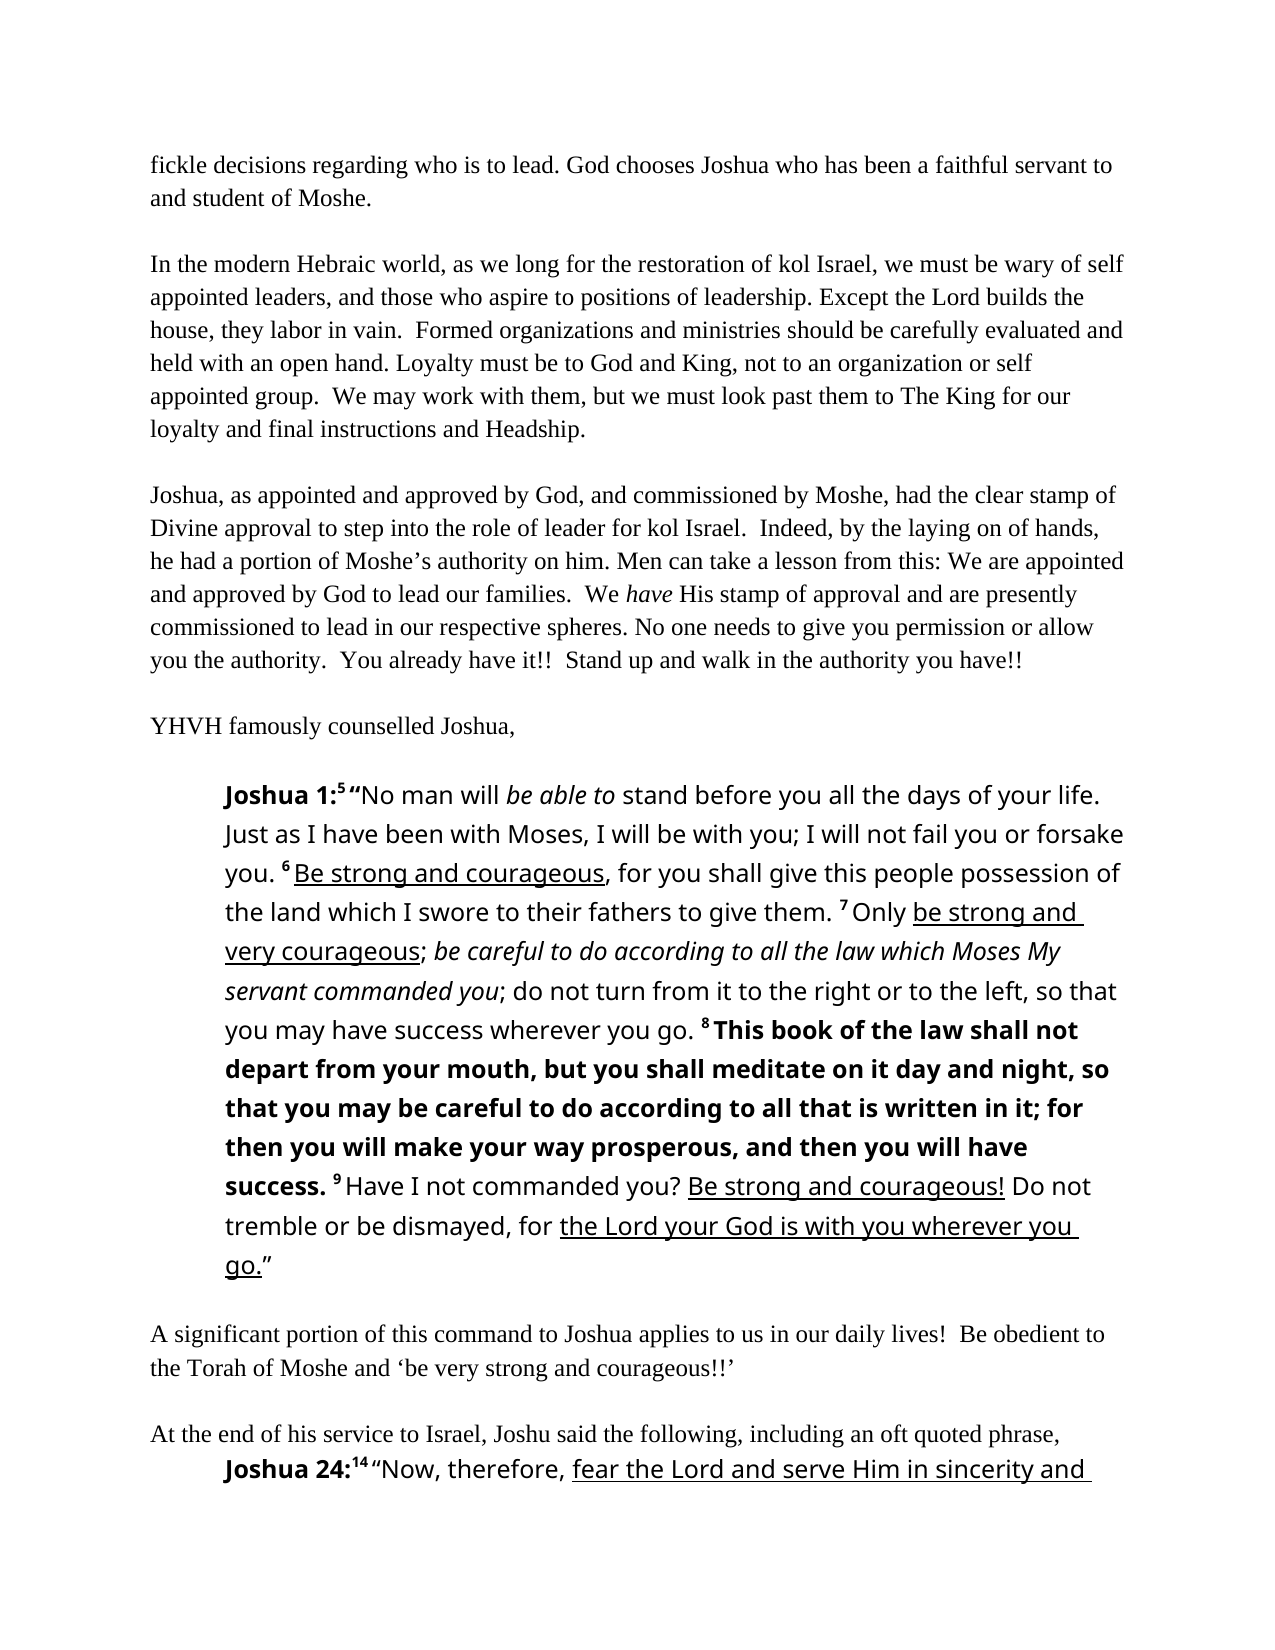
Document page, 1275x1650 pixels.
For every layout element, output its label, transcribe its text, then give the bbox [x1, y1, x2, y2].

text In the modern Hebraic world, as we long for the restoration of kol Israel, we must be wary of self appointed leaders, and those who aspire to positions of leadership. Except the Lord builds the house, they labor in vain. Formed organizations and ministries should be carefully evaluated and held with an open hand. Loyalty must be to God and King, not to an organization or self appointed group. We may work with them, but we must look past them to The King for our loyalty and final instructions and Headship. [150, 249, 1125, 443]
text At the end of his service to Israel, Joshu said the following, including an oft quoted phrase, [150, 1419, 1125, 1447]
text Joshua 24:14 “Now, therefore, fear the Lord and serve Him in sincerity and [225, 1452, 1125, 1486]
text YHVH famously counselled Joshua, [150, 711, 1125, 740]
text Joshua, as appointed and approved by God, and commissioned by Moshe, had the clear stamp of Divine approval to step into the role of leader for kol Israel. Indeed, by the laying on of hands, he had a portion of Moshe’s authority on him. Men can take a lesson from this: We are appointed and approved by God to lead our families. We have His stamp of approval and are presently commissioned to lead in our respective spheres. No one needs to give you permission or allow you the authority. You already have it!! Stand up and walk in the authority you have!! [150, 480, 1125, 674]
text A significant portion of this command to Joshua applies to us in our daily lives! Be obedient to the Torah of Moshe and ‘be very strong and courageous!!’ [150, 1319, 1125, 1381]
text fickle decisions regarding who is to lead. God chooses Joshua who has been a faithful servant to and student of Moshe. [150, 150, 1125, 212]
text Joshua 1:5 “No man will be able to stand before you all the days of your life. Just as I have been with Moses, I will be with you; I will not fail you or forsake you. 6 Be strong and courageous, for you shall give this people possession of the land which I swore to their fathers to give them. 7 Only be strong and very courageous; be careful to do according to all the law which Moses My servant commanded you; do not turn from it to the right or to the left, so that you may have success wherever you go. 8 This book of the law shall not depart from your mouth, but you shall meditate on it day and night, so that you may be careful to do according to all that is written in it; for then you will make your way prosperous, and then you will have success. 9 Have I not commanded you? Be strong and courageous! Do not tremble or be dismayed, for the Lord your God is with you wherever you go.” [225, 777, 1125, 1281]
